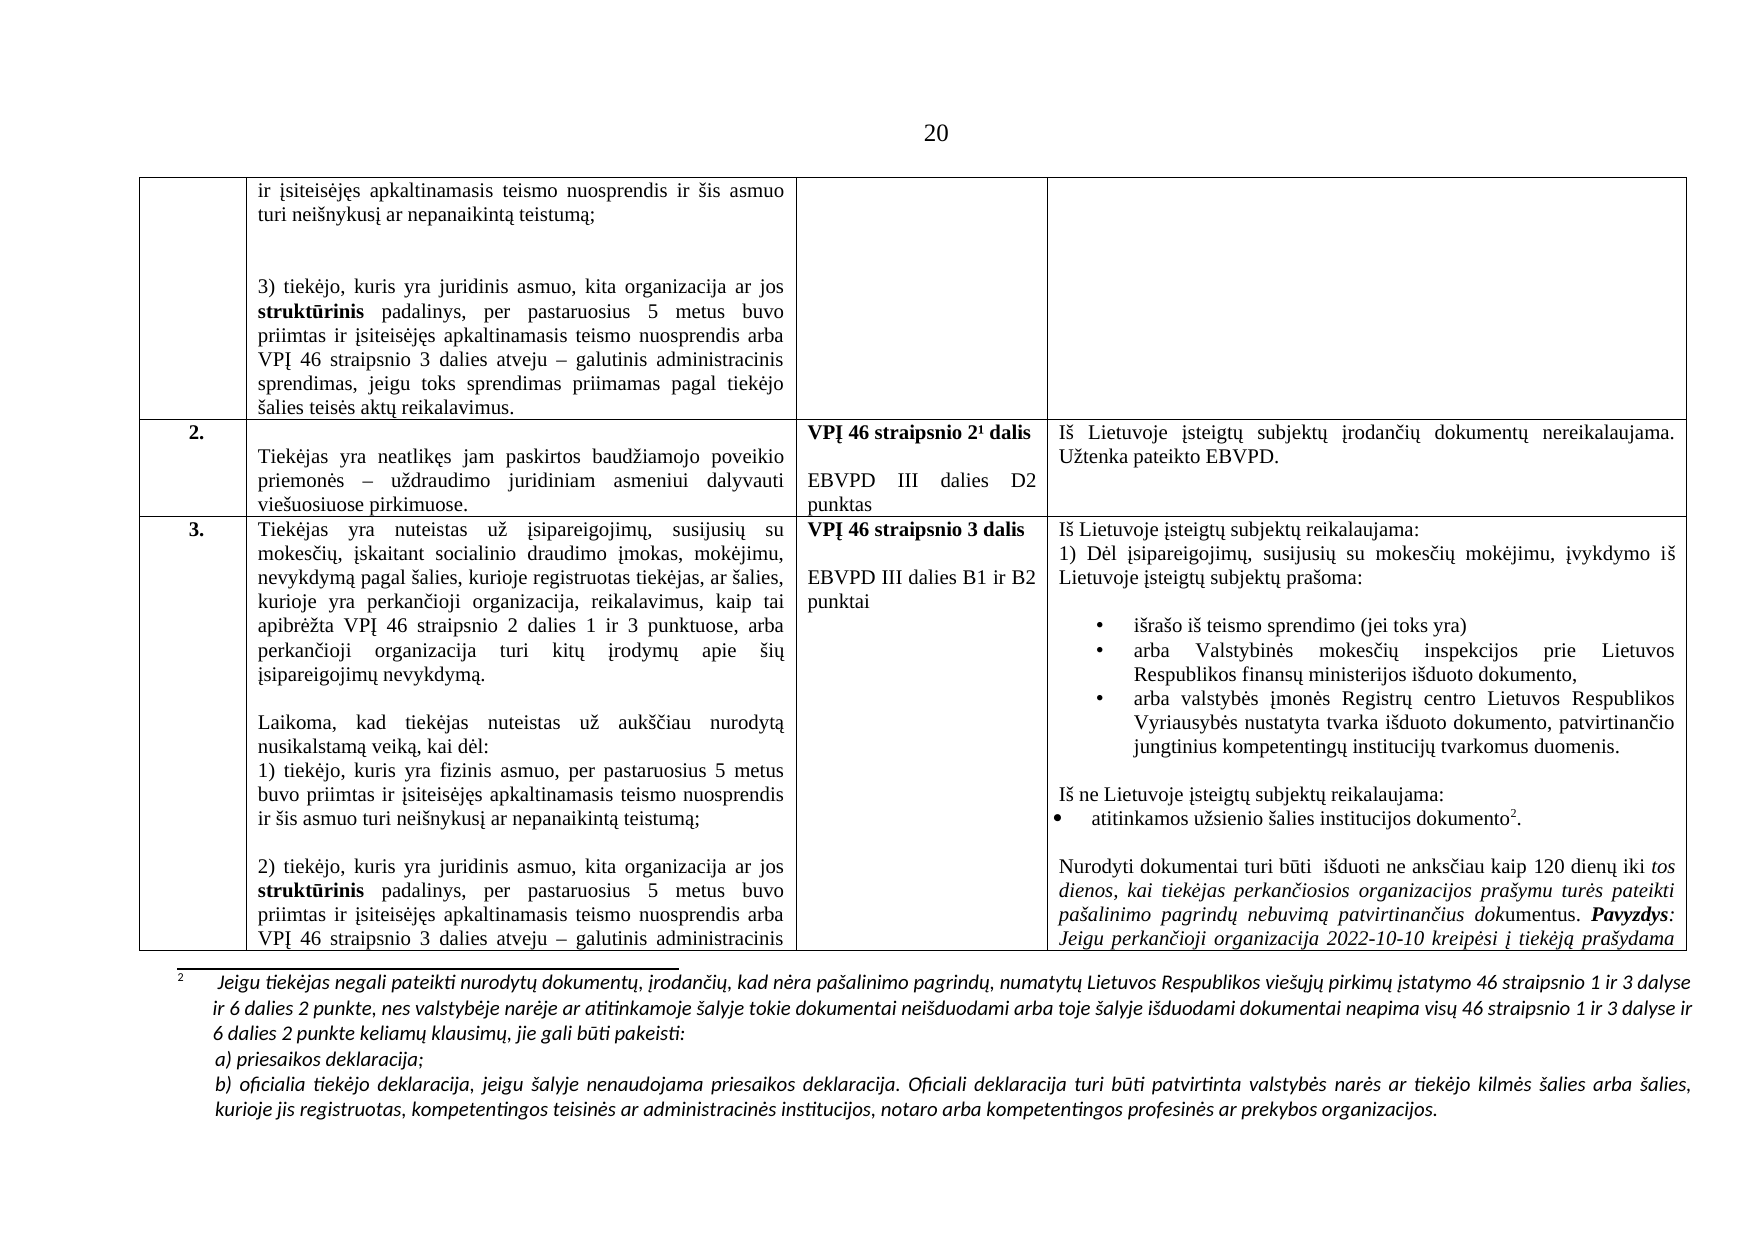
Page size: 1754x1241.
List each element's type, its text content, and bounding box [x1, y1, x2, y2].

table_cell 2. [140, 420, 246, 516]
table_cell VPĮ 46 straipsnio 3 dalis EBVPD III dalies B1 ir B2 punktai [797, 517, 1047, 950]
table_cell [140, 178, 246, 419]
table_cell VPĮ 46 straipsnio 2¹ dalis EBVPD III dalies D2 punktas [797, 420, 1047, 516]
table_cell [797, 178, 1047, 419]
table_cell Tiekėjas yra neatlikęs jam paskirtos baudžiamojo poveikio priemonės – uždraudimo juridiniam asmeniui dalyvauti viešuosiuose pirkimuose. [247, 420, 796, 516]
table_cell Iš Lietuvoje įsteigtų subjektų įrodančių dokumentų nereikalaujama. Užtenka pateikto EBVPD. [1048, 420, 1686, 516]
table_cell [1048, 178, 1686, 419]
table_cell Iš Lietuvoje įsteigtų subjektų reikalaujama: 1) Dėl įsipareigojimų, susijusių su mokesčių mokėjimu, įvykdymo iš Lietuvoje įsteigtų subjektų prašoma: išrašo iš teismo sprendimo (jei toks yra) arba Valstybinės mokesčių inspekcijos prie Lietuvos Respublikos finansų ministerijos išduoto dokumento, arba valstybės įmonės Registrų centro Lietuvos Respublikos Vyriausybės nustatyta tvarka išduoto dokumento, patvirtinančio jungtinius kompetentingų institucijų tvarkomus duomenis. Iš ne Lietuvoje įsteigtų subjektų reikalaujama: atitinkamos užsienio šalies institucijos dokumento. Nurodyti dokumentai turi būti išduoti ne anksčiau kaip 120 dienų iki tos dienos, kai tiekėjas perkančiosios organizacijos prašymu turės pateikti pašalinimo pagrindų nebuvimą patvirtinančius dokumentus. Pavyzdys: Jeigu perkančioji organizacija 2022-10-10 kreipėsi į tiekėją prašydama iki 2022-10-14 pateikti įrodančius dokumentus, jie turi būti išduoti ne anksčiau kaip 120 dienų, jas skaičiuojant atgal nuo 2022-10-14. Jei dokumentas išduotas anksčiau, tačiau jame nurodytas galiojimo terminas ilgesnis nei pašalinimo pagrindų nebuvimą patvirtinančių dokumentų pagal EBVPD galutinis pateikimo terminas, toks dokumentas jo galiojimo laikotarpiu yra priimtinas. 2) Dėl įsipareigojimų, susijusių su socialinio draudimo įmokų mokėjimu, įvykdymo iš Lietuvoje įsteigtų subjektų prašoma: 2.1) Jeigu tiekėjas yra juridinis asmuo, registruotas Lietuvos Respublikoje, iš jo nereikalaujama pateikti jokių šį reikalavimą įrodančių dokumentų. Perkančioji organizacija savarankiškai patikrina duomenis nacionalinėje duomenų bazėje, adresu http://draudejai.sodra.lt/draudeju_viesi_duomenys/. Jeigu dėl Valstybinio socialinio draudimo fondo valdybos (toliau – „Sodra“) informacinės sistemos techninių trikdžių Perkančioji organizacija neturės galimybės patikrinti neatlygintinai prieinamų duomenų apie tiekėją (juridinį asmenį), jis turės teisę prašyti tiekėjo (juridinio asmens) pateikti išrašą iš teismo sprendimo (jei toks yra) arba „Sodros“ nustatyta tvarka išduotą dokumentą, patvirtinantį atitiktį šiam reikalavimui. Tiekėjas taip pat gali pateikti valstybės įmonės Registrų centro Lietuvos Respublikos Vyriausybės nustatyta tvarka išduotą dokumentą, patvirtinantį jungtinius kompetentingų institucijų tvarkomus duomenis. 2.2) Jeigu tiekėjas yra fizinis asmuo, registruotas Lietuvos Respublikoje, jis pateikia išrašą iš teismo sprendimo (jei toks yra) arba „Sodros“ išduotą dokumentą, arba valstybės įmonės Registrų centras Lietuvos Respublikos Vyriausybės nustatyta tvarka išduotą dokumentą, patvirtinantį jungtinius kompetentingų institucijų tvarkomus duomenis. Iš ne Lietuvoje įsteigtų subjektų reikalaujama: atitinkamos užsienio šalies kompetentingos institucijos dokumento. Nurodyti dokumentai turi būti išduoti ne anksčiau kaip 120 dienų iki tos dienos, kai tiekėjas perkančiosios organizacijos prašymu turės pateikti pašalinimo pagrindų nebuvimą patvirtinančius dokumentus. Pavyzdys: Jeigu perkančioji organizacija 2022-10-10 kreipėsi į tiekėją prašydama iki 2022-10-14 pateikti įrodančius dokumentus, jie turi būti išduoti ne anksčiau kaip 120 dienų, jas skaičiuojant atgal nuo 2022-10-14. Jei dokumentas išduotas anksčiau, tačiau jame nurodytas galiojimo terminas ilgesnis nei pašalinimo pagrindų nebuvimą patvirtinančių dokumentų pagal EBVPD galutinis pateikimo terminas, toks dokumentas jo galiojimo laikotarpiu yra priimtinas. PASTABA Pažymų, patvirtinančių VPĮ 46 straipsnyje nurodytų tiekėjo pašalinimo pagrindų nebuvimą, pateikti nereikalaujama. Jų perkančioji organizacija reikalaus tik turėdama pagrįstų abejonių dėl tiekėjo patikimumo. [1048, 517, 1686, 950]
table_cell 3. [140, 517, 246, 950]
table_cell ir įsiteisėjęs apkaltinamasis teismo nuosprendis ir šis asmuo turi neišnykusį ar nepanaikintą teistumą; 3) tiekėjo, kuris yra juridinis asmuo, kita organizacija ar jos struktūrinis padalinys, per pastaruosius 5 metus buvo priimtas ir įsiteisėjęs apkaltinamasis teismo nuosprendis arba VPĮ 46 straipsnio 3 dalies atveju – galutinis administracinis sprendimas, jeigu toks sprendimas priimamas pagal tiekėjo šalies teisės aktų reikalavimus. [247, 178, 796, 419]
table_cell Tiekėjas yra nuteistas už įsipareigojimų, susijusių su mokesčių, įskaitant socialinio draudimo įmokas, mokėjimu, nevykdymą pagal šalies, kurioje registruotas tiekėjas, ar šalies, kurioje yra perkančioji organizacija, reikalavimus, kaip tai apibrėžta VPĮ 46 straipsnio 2 dalies 1 ir 3 punktuose, arba perkančioji organizacija turi kitų įrodymų apie šių įsipareigojimų nevykdymą. Laikoma, kad tiekėjas nuteistas už aukščiau nurodytą nusikalstamą veiką, kai dėl: 1) tiekėjo, kuris yra fizinis asmuo, per pastaruosius 5 metus buvo priimtas ir įsiteisėjęs apkaltinamasis teismo nuosprendis ir šis asmuo turi neišnykusį ar nepanaikintą teistumą; 2) tiekėjo, kuris yra juridinis asmuo, kita organizacija ar jos struktūrinis padalinys, per pastaruosius 5 metus buvo priimtas ir įsiteisėjęs apkaltinamasis teismo nuosprendis arba VPĮ 46 straipsnio 3 dalies atveju – galutinis administracinis [247, 517, 796, 950]
